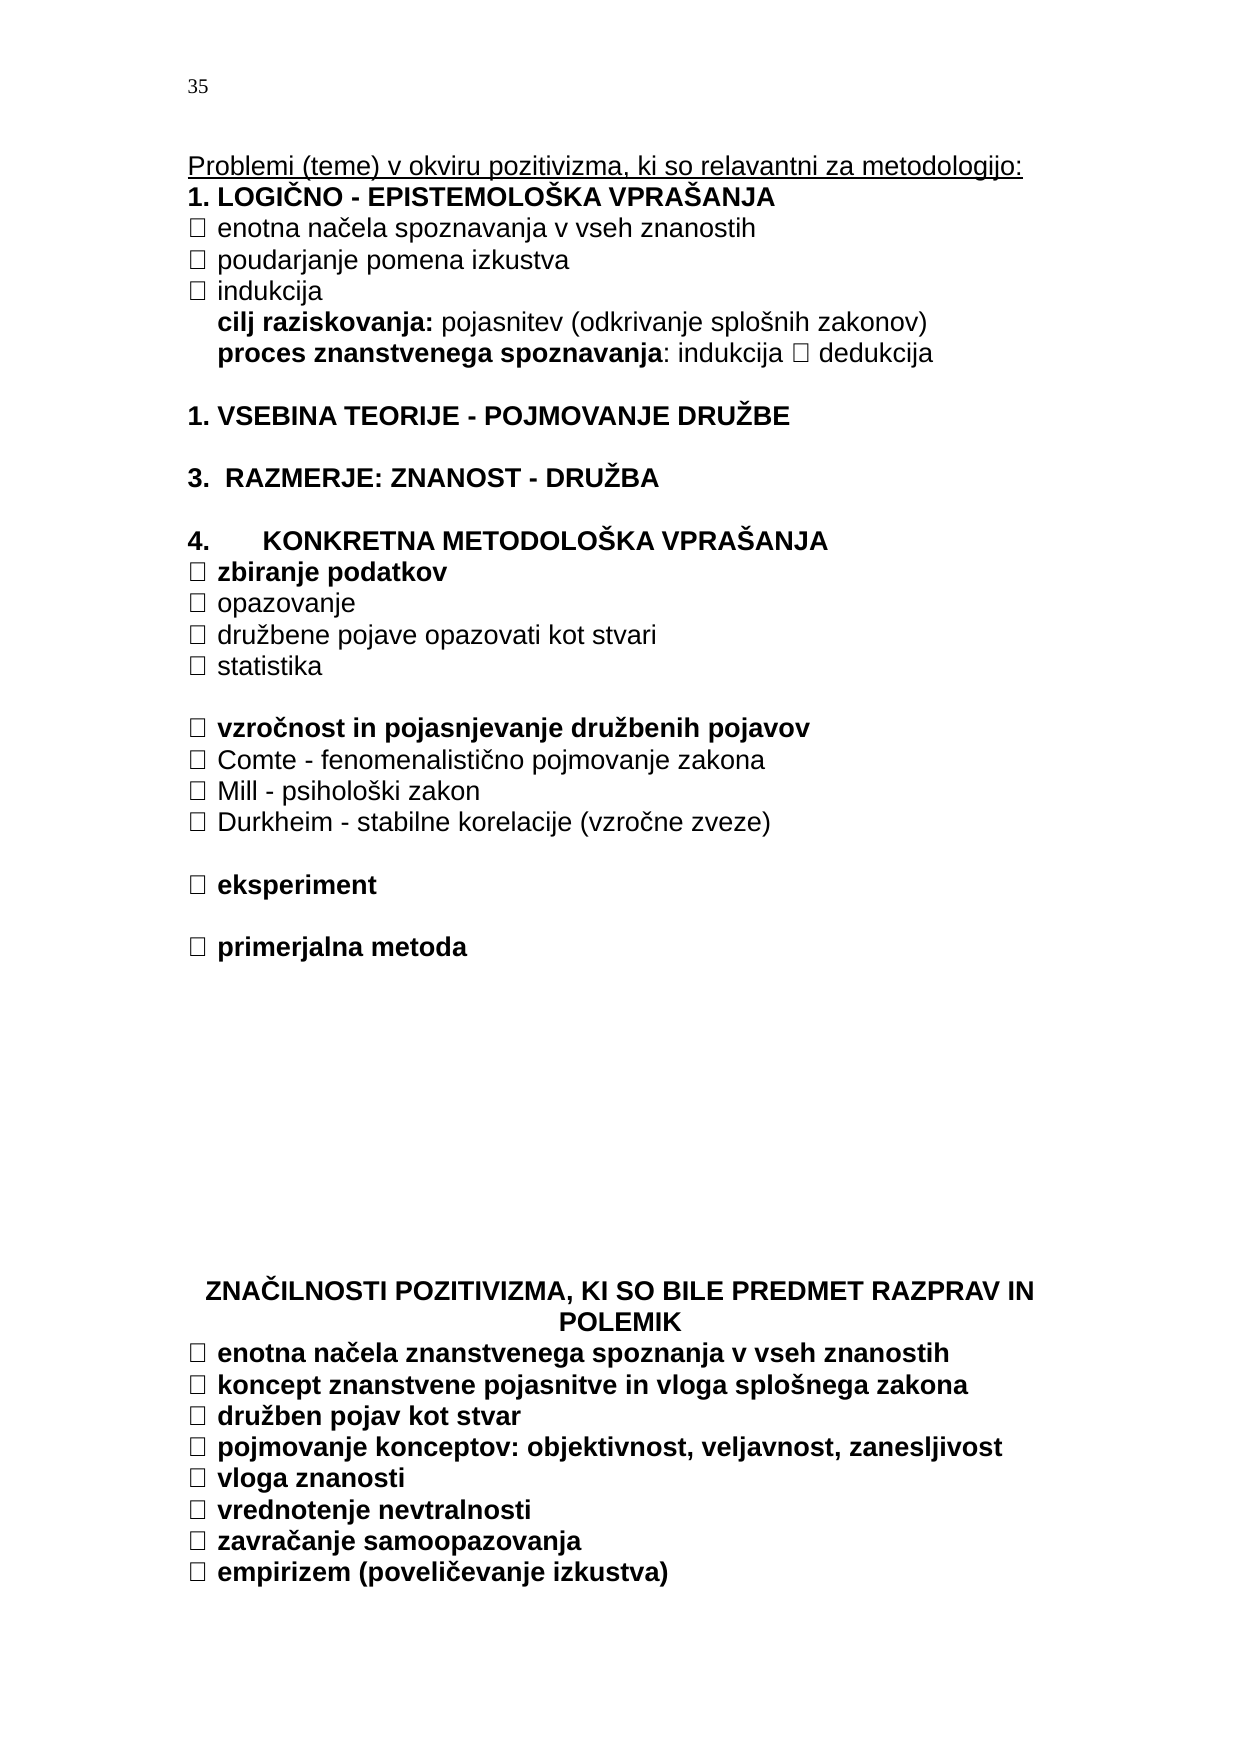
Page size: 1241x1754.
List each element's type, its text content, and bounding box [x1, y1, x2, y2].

list poudarjanje pomena izkustva [187, 244, 1053, 275]
list vzročnost in pojasnjevanje družbenih pojavov [187, 712, 1053, 744]
list Comte - fenomenalistično pojmovanje zakona [187, 744, 1053, 775]
list KONKRETNA METODOLOŠKA VPRAŠANJA [187, 525, 1053, 556]
list zbiranje podatkov [187, 556, 1053, 587]
list družbene pojave opazovati kot stvari [187, 619, 1053, 650]
list opazovanje [187, 587, 1053, 619]
list proces znanstvenega spoznavanja: indukcija  dedukcija [187, 337, 1053, 369]
list statistika [187, 650, 1053, 681]
list vloga znanosti [187, 1462, 1053, 1494]
list empirizem (poveličevanje izkustva) [187, 1556, 1053, 1587]
text 3. RAZMERJE: ZNANOST - DRUŽBA [187, 462, 1053, 494]
list vrednotenje nevtralnosti [187, 1494, 1053, 1525]
list Mill - psihološki zakon [187, 775, 1053, 806]
list primerjalna metoda [187, 931, 1053, 962]
text Problemi (teme) v okviru pozitivizma, ki so relavantni za metodologijo: [187, 150, 1053, 181]
list VSEBINA TEORIJE - POJMOVANJE DRUŽBE [187, 400, 1053, 431]
list enotna načela spoznavanja v vseh znanostih [187, 212, 1053, 244]
list eksperiment [187, 869, 1053, 900]
list koncept znanstvene pojasnitve in vloga splošnega zakona [187, 1369, 1053, 1400]
list LOGIČNO - EPISTEMOLOŠKA VPRAŠANJA [187, 181, 1053, 212]
text ZNAČILNOSTI POZITIVIZMA, KI SO BILE PREDMET RAZPRAV IN POLEMIK [187, 1275, 1053, 1337]
list družben pojav kot stvar [187, 1400, 1053, 1431]
list enotna načela znanstvenega spoznanja v vseh znanostih [187, 1337, 1053, 1369]
list zavračanje samoopazovanja [187, 1525, 1053, 1556]
list pojmovanje konceptov: objektivnost, veljavnost, zanesljivost [187, 1431, 1053, 1462]
list indukcija [187, 275, 1053, 306]
list cilj raziskovanja: pojasnitev (odkrivanje splošnih zakonov) [187, 306, 1053, 337]
list Durkheim - stabilne korelacije (vzročne zveze) [187, 806, 1053, 837]
